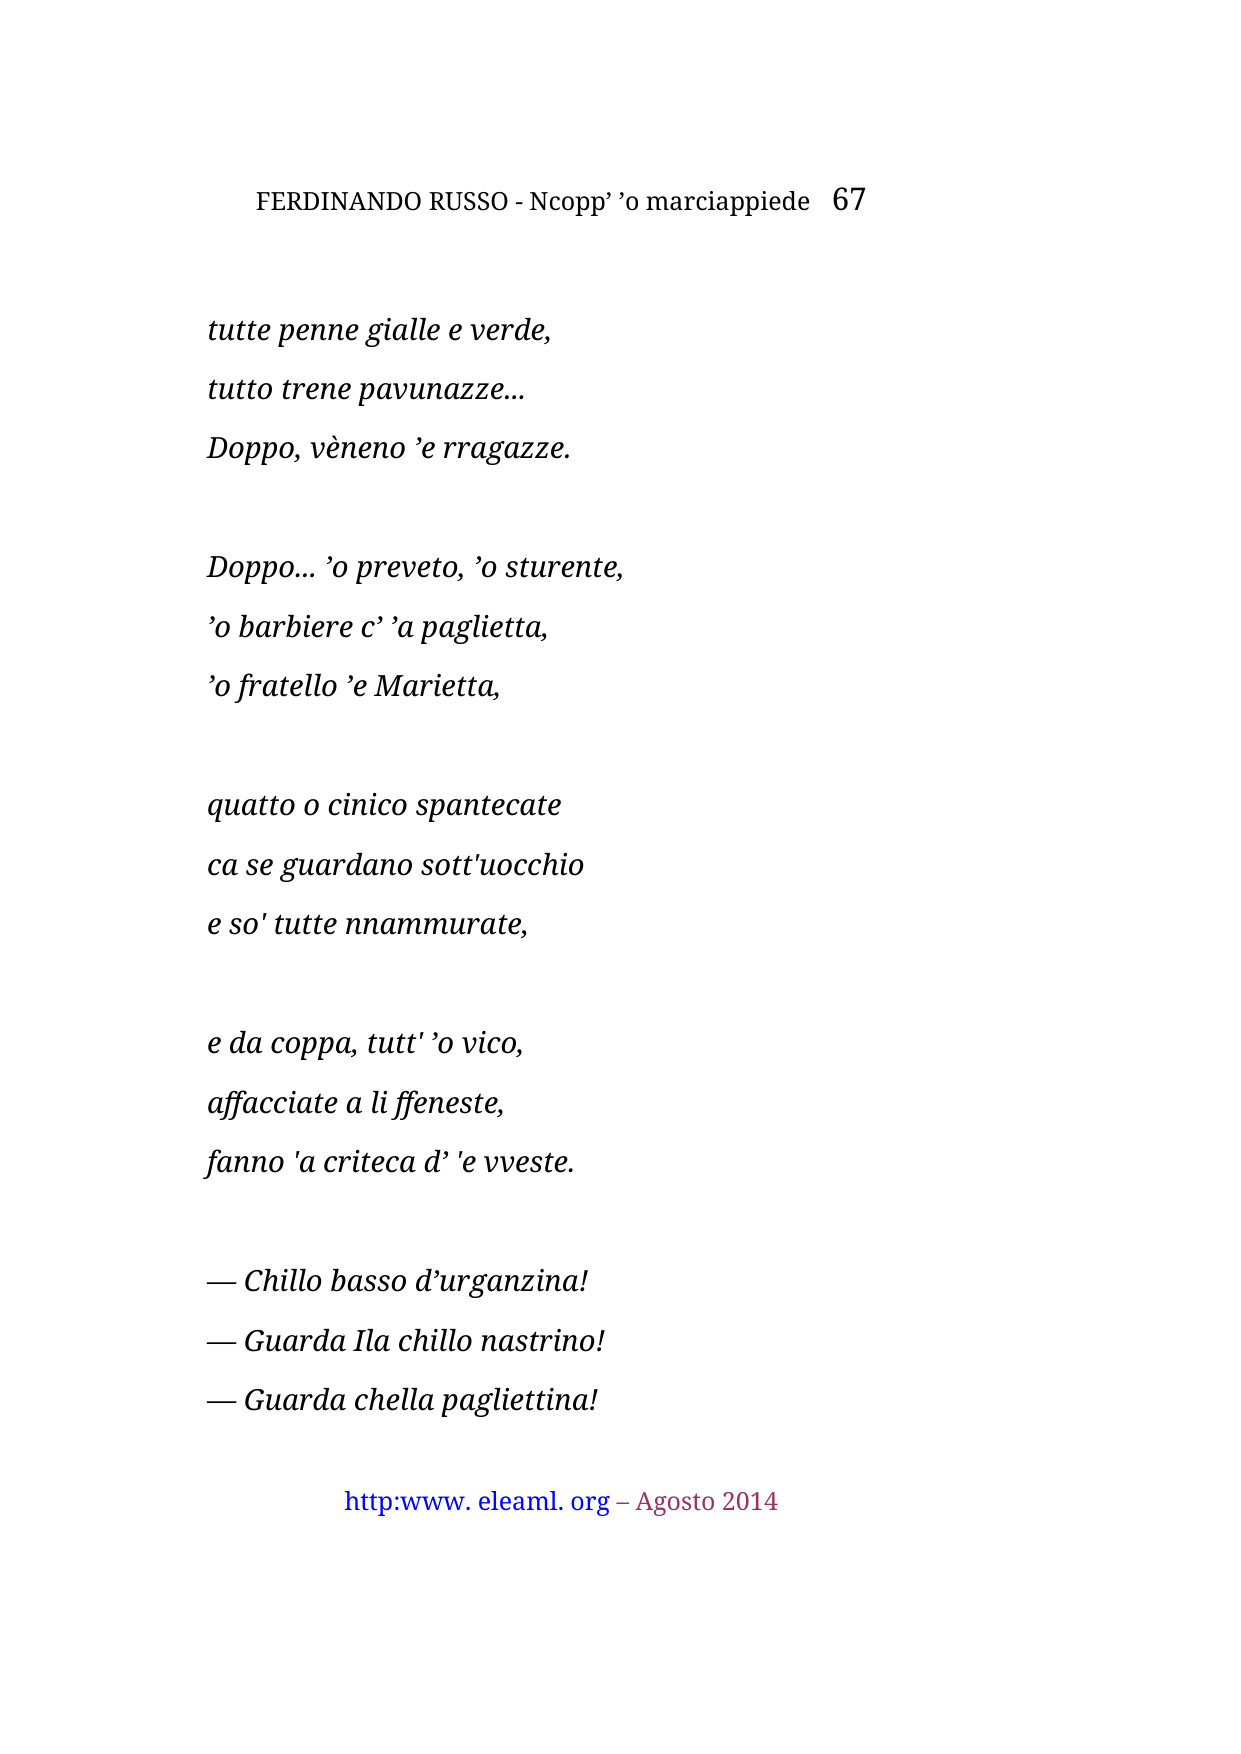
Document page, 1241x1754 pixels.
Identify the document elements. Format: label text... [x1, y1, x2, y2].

text Doppo, vèneno ’e rragazze. [177, 428, 945, 467]
text fanno 'a criteca d’ 'e vveste. [177, 1141, 945, 1181]
text Doppo... ’o preveto, ’o sturente, [177, 547, 945, 586]
text affacciate a li ffeneste, [177, 1082, 945, 1122]
text ’o barbiere c’ ’a paglietta, [177, 606, 945, 646]
text tutto trene pavunazze... [177, 368, 945, 408]
text e da coppa, tutt' ’o vico, [177, 1022, 945, 1062]
text tutte penne gialle e verde, [177, 309, 945, 348]
text ca se guardano sott'uocchio [177, 844, 945, 884]
text — Guarda Ila chillo nastrino! [177, 1320, 945, 1359]
text — Chillo basso d’urganzina! [177, 1260, 945, 1300]
text e so' tutte nnammurate, [177, 903, 945, 943]
text — Guarda chella pagliettina! [177, 1379, 945, 1419]
text quatto o cinico spantecate [177, 784, 945, 824]
text ’o fratello ’e Marietta, [177, 666, 945, 705]
